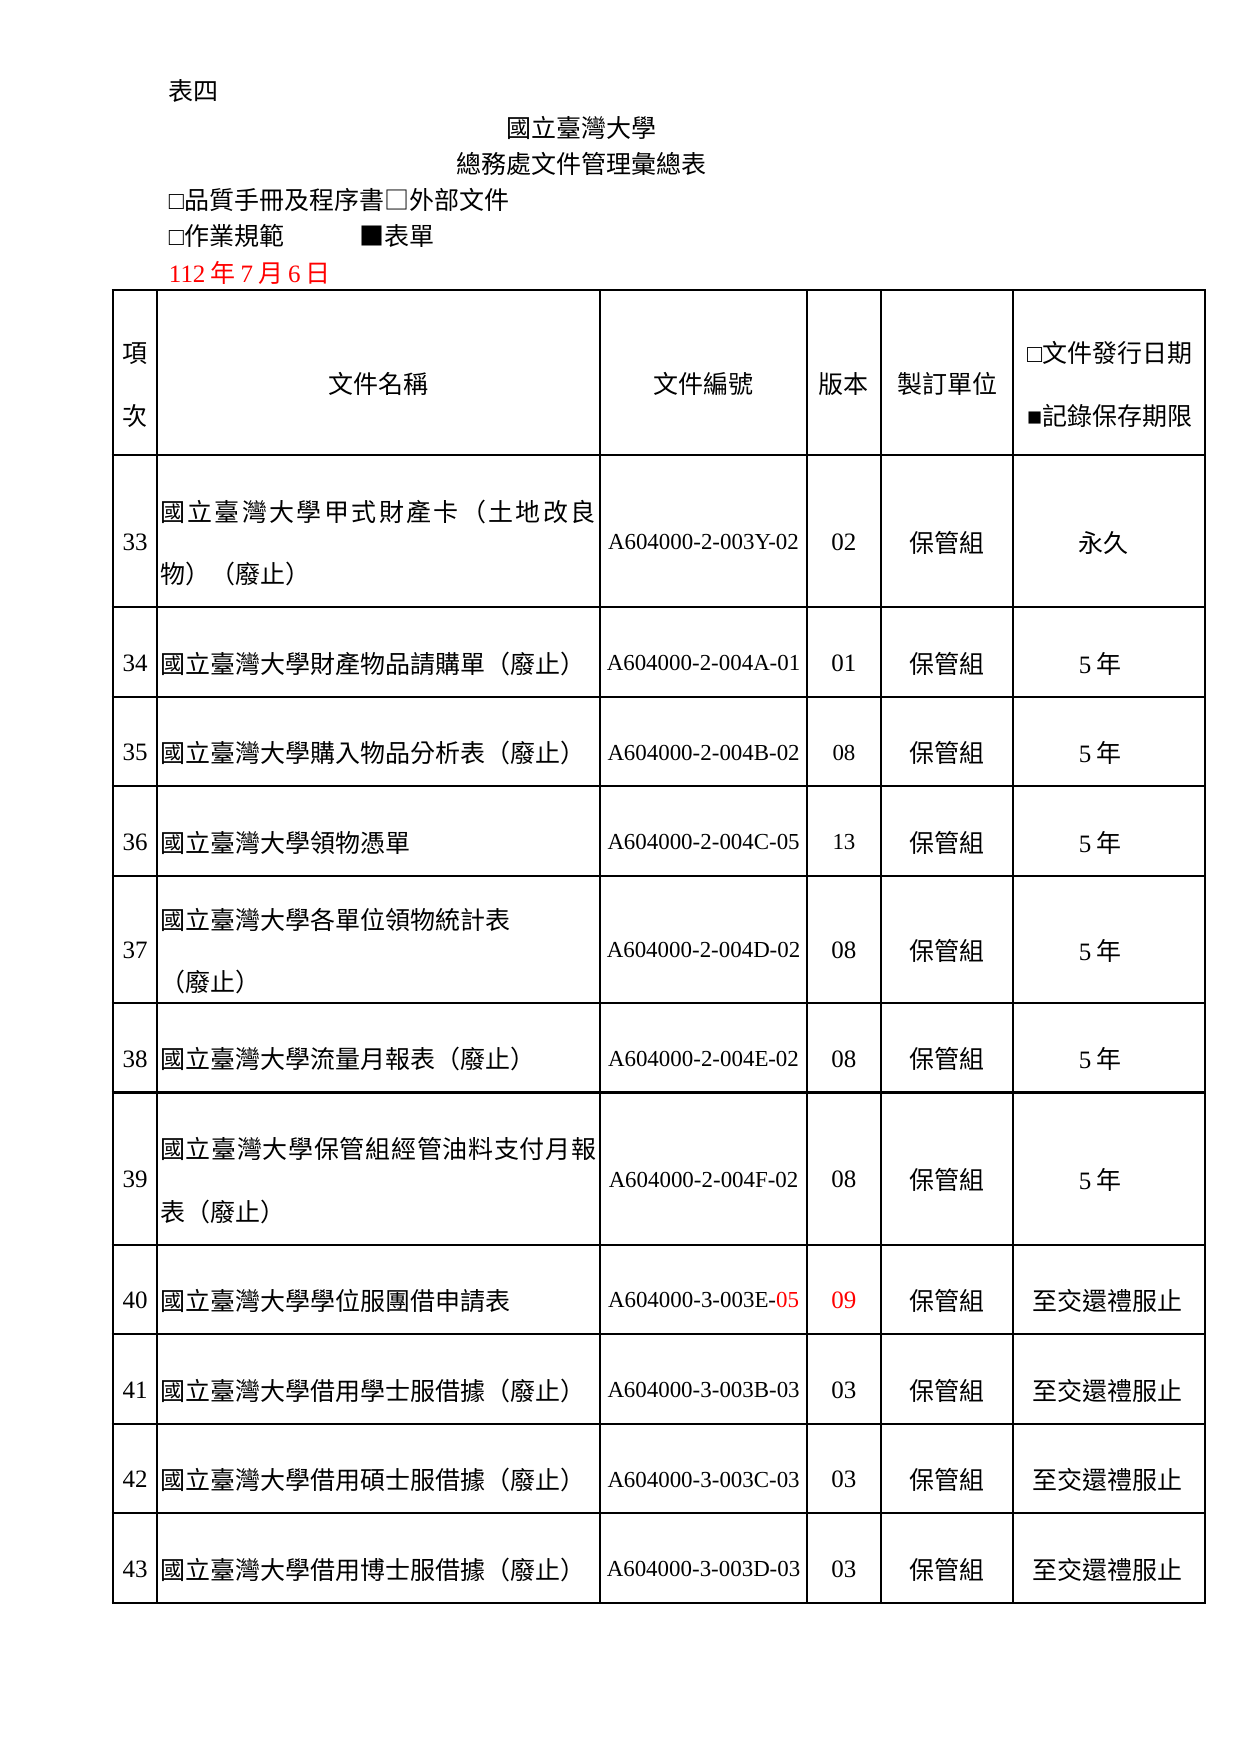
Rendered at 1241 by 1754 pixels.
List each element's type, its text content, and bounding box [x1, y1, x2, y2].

table_cell 保管組 [882, 1514, 1012, 1602]
table_cell 國立臺灣大學各單位領物統計表 （廢止） [158, 877, 599, 1002]
table_cell 至交還禮服止 [1014, 1246, 1204, 1333]
table_header 文件編號 [601, 291, 806, 454]
table_header □文件發行日期 ■記錄保存期限 [1014, 291, 1204, 454]
table_cell [83, 606, 112, 696]
table_cell [83, 1091, 112, 1243]
table_cell 國立臺灣大學購入物品分析表（廢止） [158, 698, 599, 785]
table_cell 5年 [1014, 698, 1204, 785]
table_cell A604000-2-004B-02 [601, 698, 806, 785]
table_cell 保管組 [882, 1425, 1012, 1512]
table_cell 保管組 [882, 787, 1012, 875]
table_header [83, 289, 112, 454]
table_cell 34 [114, 608, 156, 696]
table_cell [83, 1512, 112, 1602]
table_cell 03 [808, 1335, 880, 1423]
table_cell 國立臺灣大學保管組經管油料支付月報表（廢止） [158, 1094, 599, 1243]
table_cell A604000-2-004E-02 [601, 1004, 806, 1091]
table_cell 保管組 [882, 698, 1012, 785]
table_cell A604000-2-004C-05 [601, 787, 806, 875]
table_cell 37 [114, 877, 156, 1002]
table_cell 01 [808, 608, 880, 696]
table_cell 40 [114, 1246, 156, 1333]
table_cell 國立臺灣大學流量月報表（廢止） [158, 1004, 599, 1091]
table_cell 保管組 [882, 608, 1012, 696]
table_cell 43 [114, 1514, 156, 1602]
text 表四 [169, 72, 1167, 108]
table_cell [83, 1002, 112, 1091]
table_cell 33 [114, 456, 156, 606]
table_cell 永久 [1014, 456, 1204, 606]
text □作業規範 ■表單 112年7月6日 [169, 217, 1167, 289]
table_cell 41 [114, 1335, 156, 1423]
table_cell 國立臺灣大學借用博士服借據（廢止） [158, 1514, 599, 1602]
table_cell 國立臺灣大學借用學士服借據（廢止） [158, 1335, 599, 1423]
table_cell 08 [808, 1004, 880, 1091]
table_cell 保管組 [882, 877, 1012, 1002]
table_cell 至交還禮服止 [1014, 1514, 1204, 1602]
table_cell 至交還禮服止 [1014, 1335, 1204, 1423]
table_cell A604000-3-003C-03 [601, 1425, 806, 1512]
table_header 製訂單位 [882, 291, 1012, 454]
table_cell A604000-3-003D-03 [601, 1514, 806, 1602]
table_header 版本 [808, 291, 880, 454]
text □品質手冊及程序書□外部文件 [169, 181, 1167, 217]
table_cell 5年 [1014, 877, 1204, 1002]
table_cell A604000-2-004F-02 [601, 1094, 806, 1243]
table_cell [83, 454, 112, 606]
table_cell 保管組 [882, 1246, 1012, 1333]
table_header 文件名稱 [158, 291, 599, 454]
table_cell 至交還禮服止 [1014, 1425, 1204, 1512]
table_cell [83, 1423, 112, 1512]
table_cell [83, 875, 112, 1002]
table_cell 36 [114, 787, 156, 875]
table_cell 5年 [1014, 1004, 1204, 1091]
table_header 項次 [114, 291, 156, 454]
text 總務處文件管理彙總表 [206, 144, 1167, 181]
table_cell A604000-2-004D-02 [601, 877, 806, 1002]
table_cell A604000-3-003E-05 [601, 1246, 806, 1333]
table_cell [83, 1244, 112, 1333]
table_cell 保管組 [882, 1335, 1012, 1423]
table_cell 保管組 [882, 456, 1012, 606]
table_cell 保管組 [882, 1004, 1012, 1091]
table_cell 03 [808, 1425, 880, 1512]
table_cell A604000-3-003B-03 [601, 1335, 806, 1423]
table_cell [83, 1333, 112, 1423]
table_cell A604000-2-003Y-02 [601, 456, 806, 606]
table_cell 國立臺灣大學學位服團借申請表 [158, 1246, 599, 1333]
table_cell 國立臺灣大學甲式財產卡（土地改良物）（廢止） [158, 456, 599, 606]
table_cell 5年 [1014, 608, 1204, 696]
table_cell 02 [808, 456, 880, 606]
table_cell 09 [808, 1246, 880, 1333]
table_cell 保管組 [882, 1094, 1012, 1243]
table_cell 35 [114, 698, 156, 785]
table_cell 13 [808, 787, 880, 875]
table_cell 國立臺灣大學借用碩士服借據（廢止） [158, 1425, 599, 1512]
table_cell 5年 [1014, 787, 1204, 875]
table_cell 5年 [1014, 1094, 1204, 1243]
table_cell 38 [114, 1004, 156, 1091]
table_cell 03 [808, 1514, 880, 1602]
text 國立臺灣大學 [206, 108, 1167, 144]
table_cell A604000-2-004A-01 [601, 608, 806, 696]
table_cell 39 [114, 1094, 156, 1243]
table_cell 08 [808, 698, 880, 785]
table_cell 國立臺灣大學財產物品請購單（廢止） [158, 608, 599, 696]
table_cell [83, 785, 112, 875]
table_cell 08 [808, 877, 880, 1002]
table_cell 42 [114, 1425, 156, 1512]
table_cell [83, 696, 112, 785]
table_cell 國立臺灣大學領物憑單 [158, 787, 599, 875]
table_cell 08 [808, 1094, 880, 1243]
